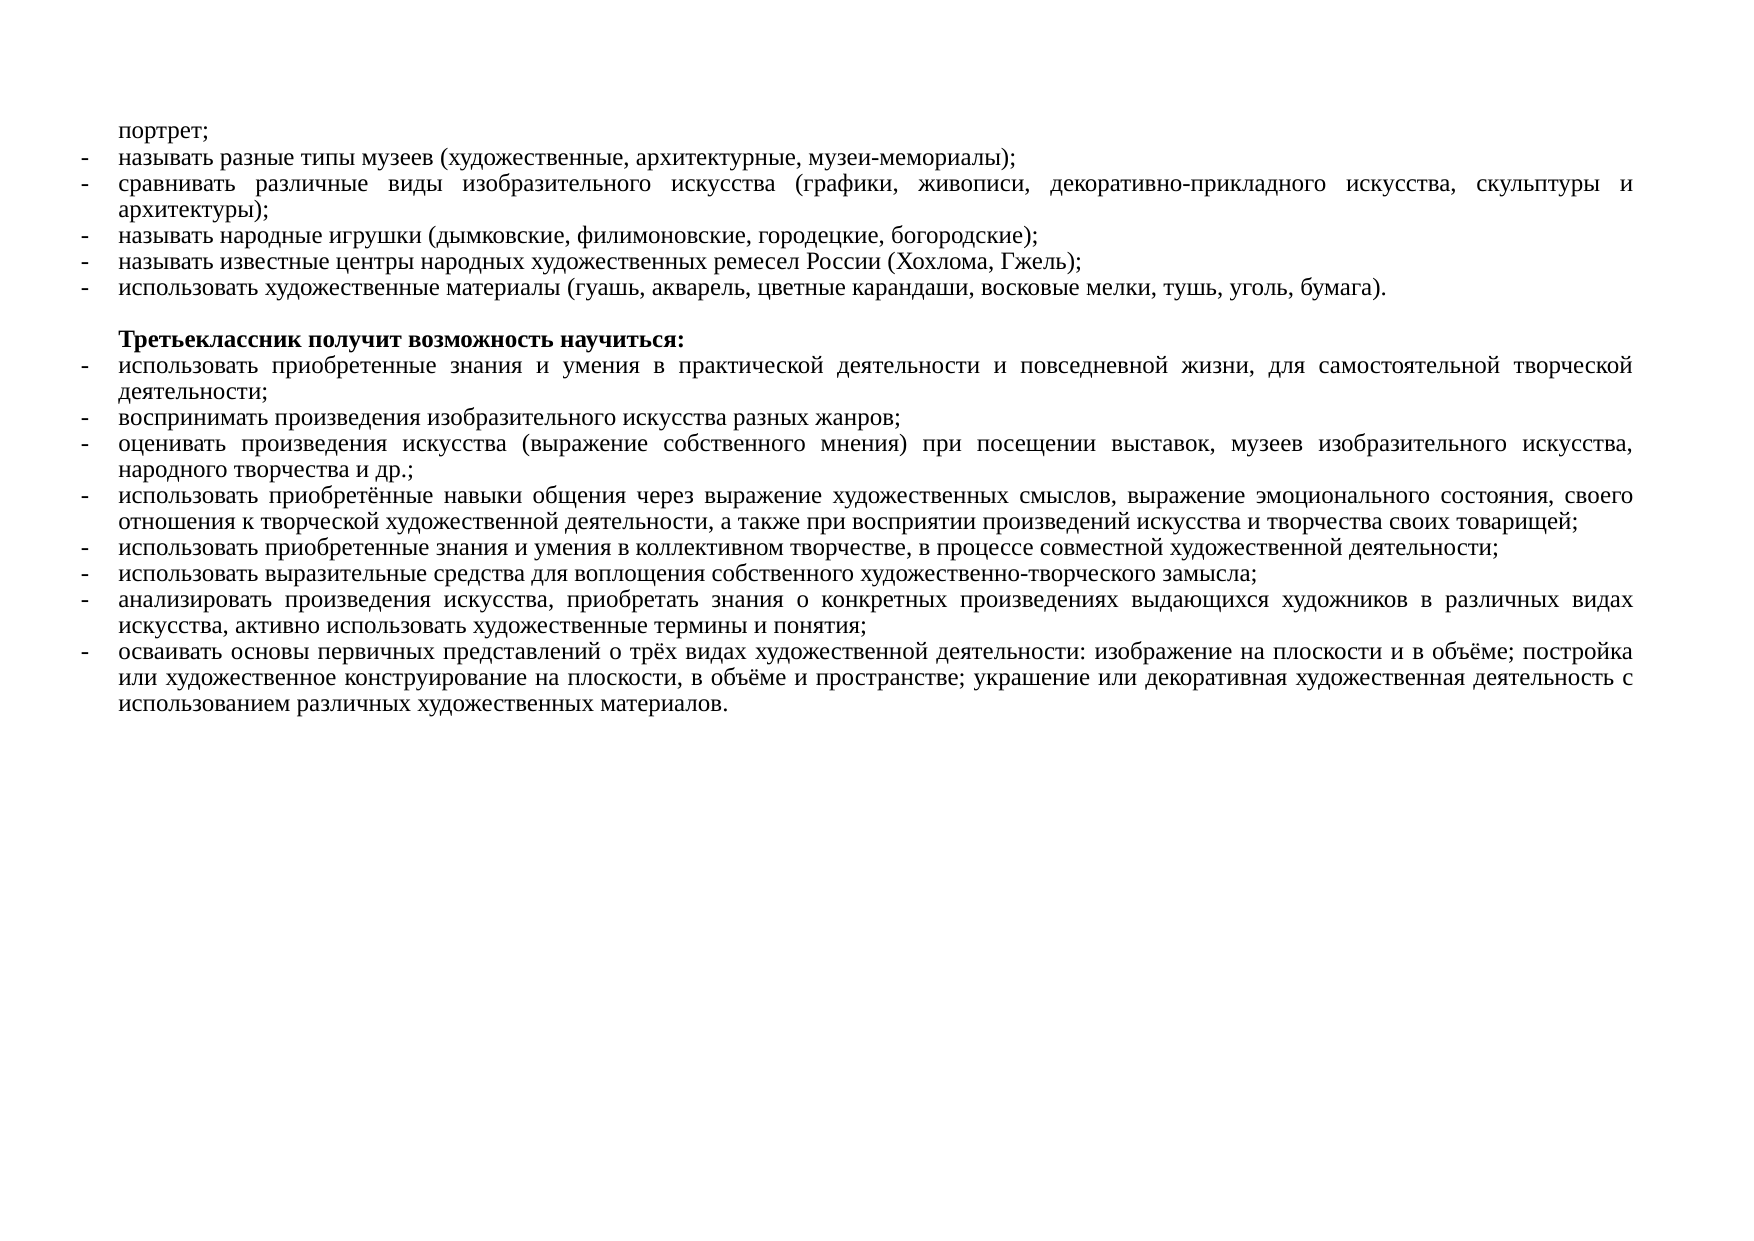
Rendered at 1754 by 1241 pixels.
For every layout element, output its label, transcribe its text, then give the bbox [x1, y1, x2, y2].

list осваивать основы первичных представлений о трёх видах художественной деятельности: изображение на плоскости и в объёме; постройка или художественное конструирование на плоскости, в объёме и пространстве; украшение или декоративная художественная деятельность с использованием различных художественных материалов. [81, 639, 1635, 717]
list называть разные типы музеев (художественные, архитектурные, музеи-мемориалы); [81, 144, 1636, 170]
list использовать приобретенные знания и умения в практической деятельности и повседневной жизни, для самостоятельной творческой деятельности; [81, 352, 1635, 404]
list анализировать произведения искусства, приобретать знания о конкретных произведениях выдающихся художников в различных видах искусства, активно использовать художественные термины и понятия; [81, 587, 1635, 639]
list использовать художественные материалы (гуашь, акварель, цветные карандаши, восковые мелки, тушь, уголь, бумага). [81, 274, 1633, 300]
list использовать выразительные средства для воплощения собственного художественно-творческого замысла; [81, 561, 1635, 587]
list воспринимать произведения изобразительного искусства разных жанров; [81, 404, 1636, 431]
list использовать приобретённые навыки общения через выражение художественных смыслов, выражение эмоционального состояния, своего отношения к творческой художественной деятельности, а также при восприятии произведений искусства и творчества своих товарищей; [81, 483, 1635, 535]
text Третьеклассник получит возможность научиться: [118, 326, 1636, 352]
list портрет; [81, 118, 1634, 144]
list называть известные центры народных художественных ремесел России (Хохлома, Гжель); [81, 248, 1633, 274]
list сравнивать различные виды изобразительного искусства (графики, живописи, декоративно-прикладного искусства, скульптуры и архитектуры); [81, 170, 1634, 222]
list использовать приобретенные знания и умения в коллективном творчестве, в процессе совместной художественной деятельности; [81, 535, 1635, 561]
list оценивать произведения искусства (выражение собственного мнения) при посещении выставок, музеев изобразительного искусства, народного творчества и др.; [81, 431, 1634, 483]
list называть народные игрушки (дымковские, филимоновские, городецкие, богородские); [81, 222, 1636, 248]
